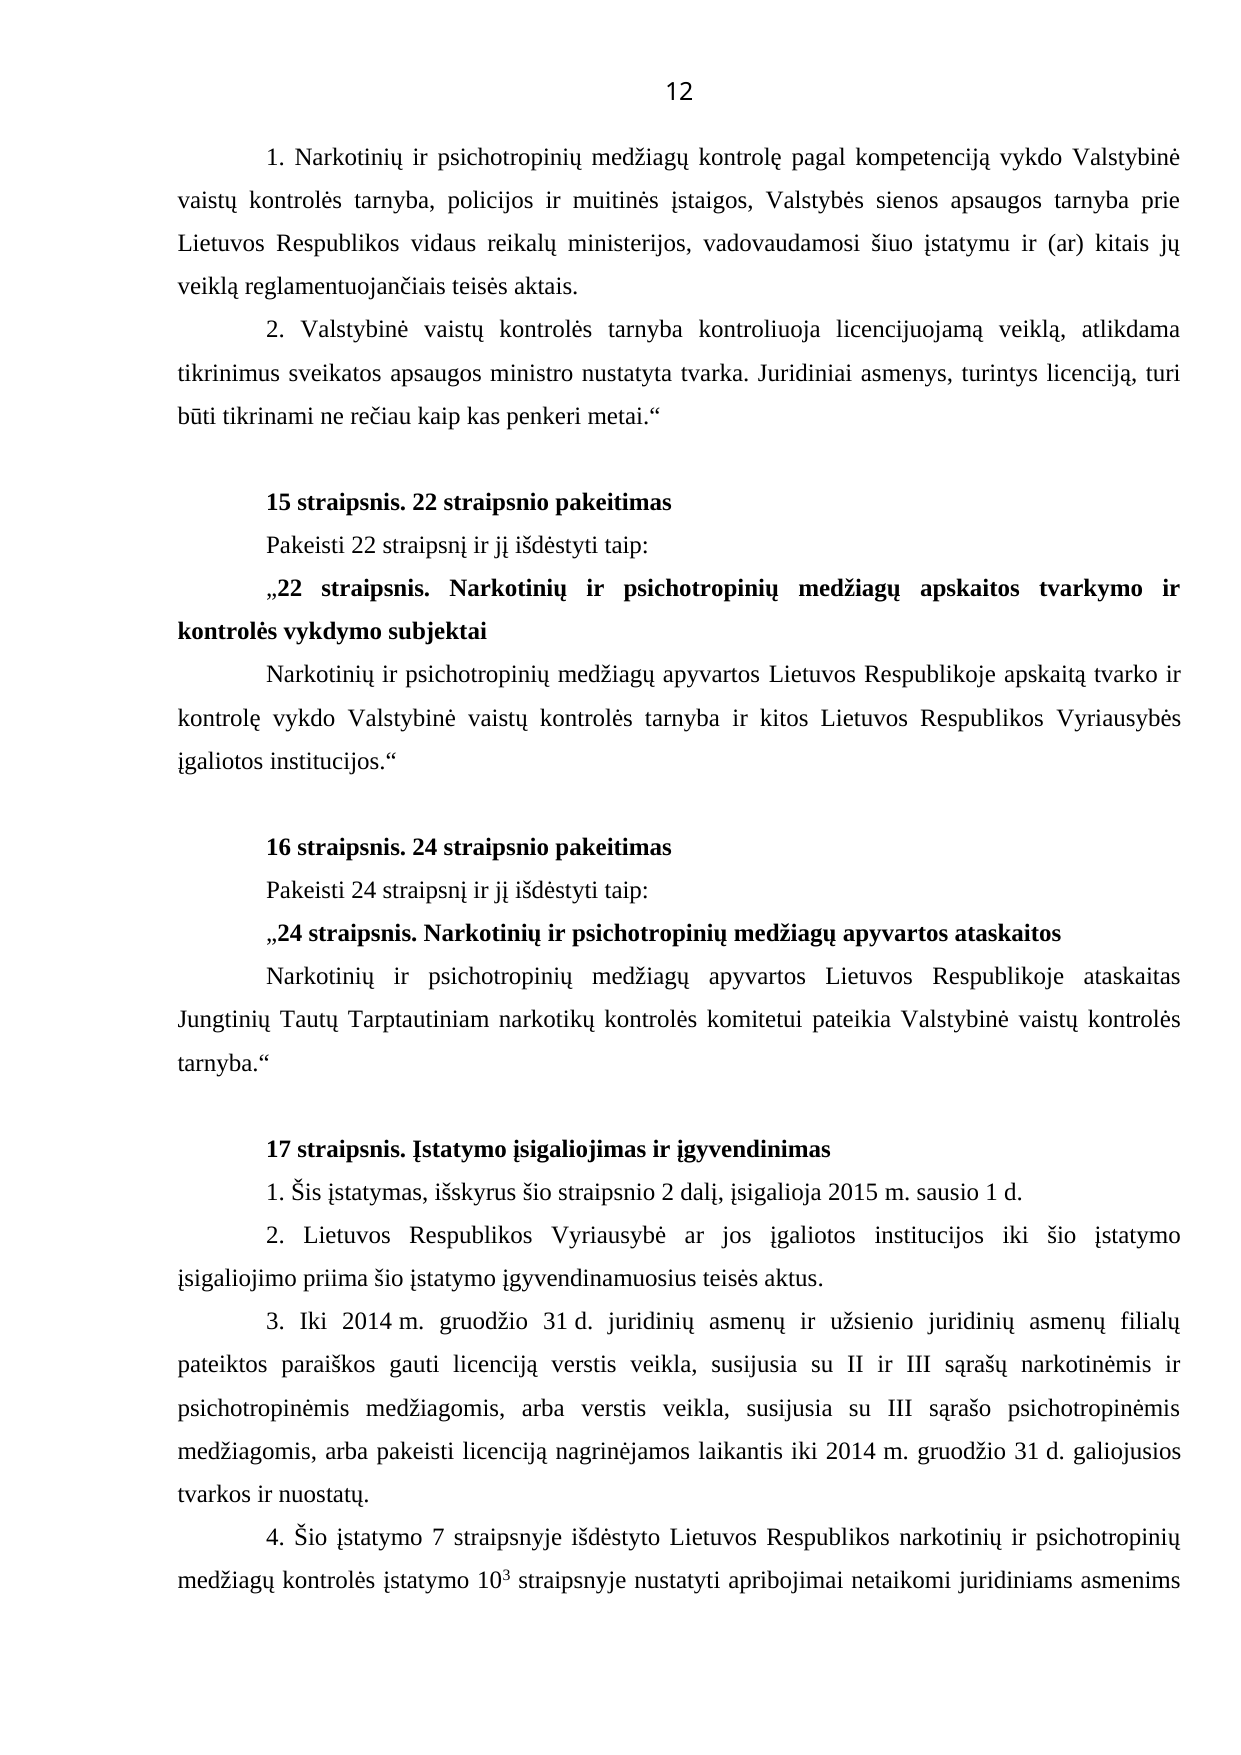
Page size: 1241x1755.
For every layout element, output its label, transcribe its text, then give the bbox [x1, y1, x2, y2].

text 3. Iki 2014 m. gruodžio 31 d. juridinių asmenų ir užsienio juridinių asmenų filialų pateiktos paraiškos gauti licenciją verstis veikla, susijusia su II ir III sąrašų narkotinėmis ir psichotropinėmis medžiagomis, arba verstis veikla, susijusia su III sąrašo psichotropinėmis medžiagomis, arba pakeisti licenciją nagrinėjamos laikantis iki 2014 m. gruodžio 31 d. galiojusios tvarkos ir nuostatų. [177, 1306, 1181, 1508]
text Pakeisti 22 straipsnį ir jį išdėstyti taip: [266, 530, 1181, 559]
text 2. Lietuvos Respublikos Vyriausybė ar jos įgaliotos institucijos iki šio įstatymo įsigaliojimo priima šio įstatymo įgyvendinamuosius teisės aktus. [177, 1220, 1181, 1292]
text 1. Šis įstatymas, išskyrus šio straipsnio 2 dalį, įsigalioja 2015 m. sausio 1 d. [177, 1177, 1181, 1206]
text 16 straipsnis. 24 straipsnio pakeitimas [266, 832, 1181, 861]
text Pakeisti 24 straipsnį ir jį išdėstyti taip: [177, 875, 1181, 904]
text 4. Šio įstatymo 7 straipsnyje išdėstyto Lietuvos Respublikos narkotinių ir psichotropinių medžiagų kontrolės įstatymo 103 straipsnyje nustatyti apribojimai netaikomi juridiniams asmenims [177, 1522, 1181, 1594]
text „22 straipsnis. Narkotinių ir psichotropinių medžiagų apskaitos tvarkymo ir kontrolės vykdymo subjektai [177, 573, 1181, 645]
text „24 straipsnis. Narkotinių ir psichotropinių medžiagų apyvartos ataskaitos [266, 918, 1181, 947]
text 15 straipsnis. 22 straipsnio pakeitimas [266, 487, 1181, 516]
text 1. Narkotinių ir psichotropinių medžiagų kontrolę pagal kompetenciją vykdo Valstybinė vaistų kontrolės tarnyba, policijos ir muitinės įstaigos, Valstybės sienos apsaugos tarnyba prie Lietuvos Respublikos vidaus reikalų ministerijos, vadovaudamosi šiuo įstatymu ir (ar) kitais jų veiklą reglamentuojančiais teisės aktais. [177, 142, 1181, 300]
text Narkotinių ir psichotropinių medžiagų apyvartos Lietuvos Respublikoje apskaitą tvarko ir kontrolę vykdo Valstybinė vaistų kontrolės tarnyba ir kitos Lietuvos Respublikos Vyriausybės įgaliotos institucijos.“ [177, 659, 1181, 774]
text 2. Valstybinė vaistų kontrolės tarnyba kontroliuoja licencijuojamą veiklą, atlikdama tikrinimus sveikatos apsaugos ministro nustatyta tvarka. Juridiniai asmenys, turintys licenciją, turi būti tikrinami ne rečiau kaip kas penkeri metai.“ [177, 314, 1181, 429]
text Narkotinių ir psichotropinių medžiagų apyvartos Lietuvos Respublikoje ataskaitas Jungtinių Tautų Tarptautiniam narkotikų kontrolės komitetui pateikia Valstybinė vaistų kontrolės tarnyba.“ [177, 961, 1181, 1076]
text 17 straipsnis. Įstatymo įsigaliojimas ir įgyvendinimas [266, 1134, 1181, 1163]
